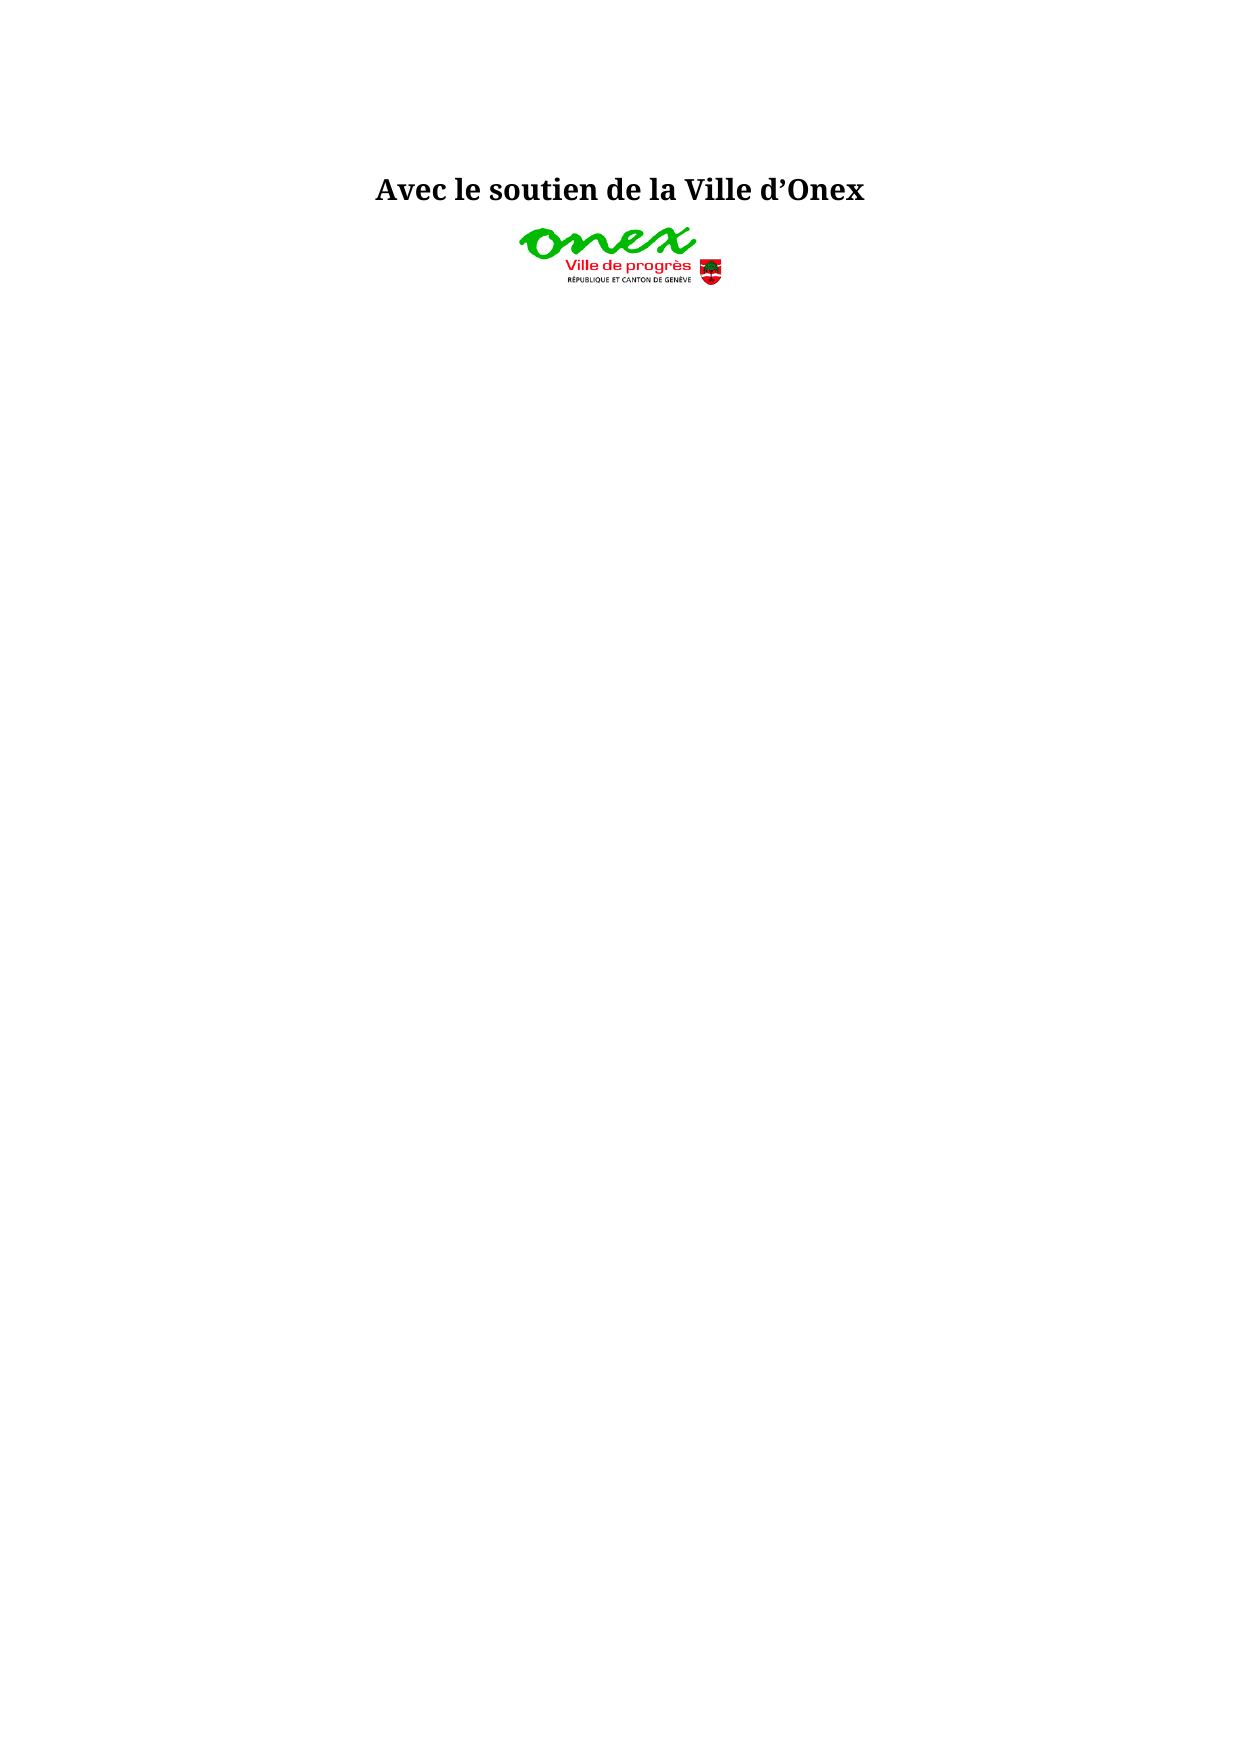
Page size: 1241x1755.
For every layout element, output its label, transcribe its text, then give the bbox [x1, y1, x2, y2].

text Avec le soutien de la Ville d’Onex [118, 169, 1122, 209]
picture [519, 227, 722, 285]
